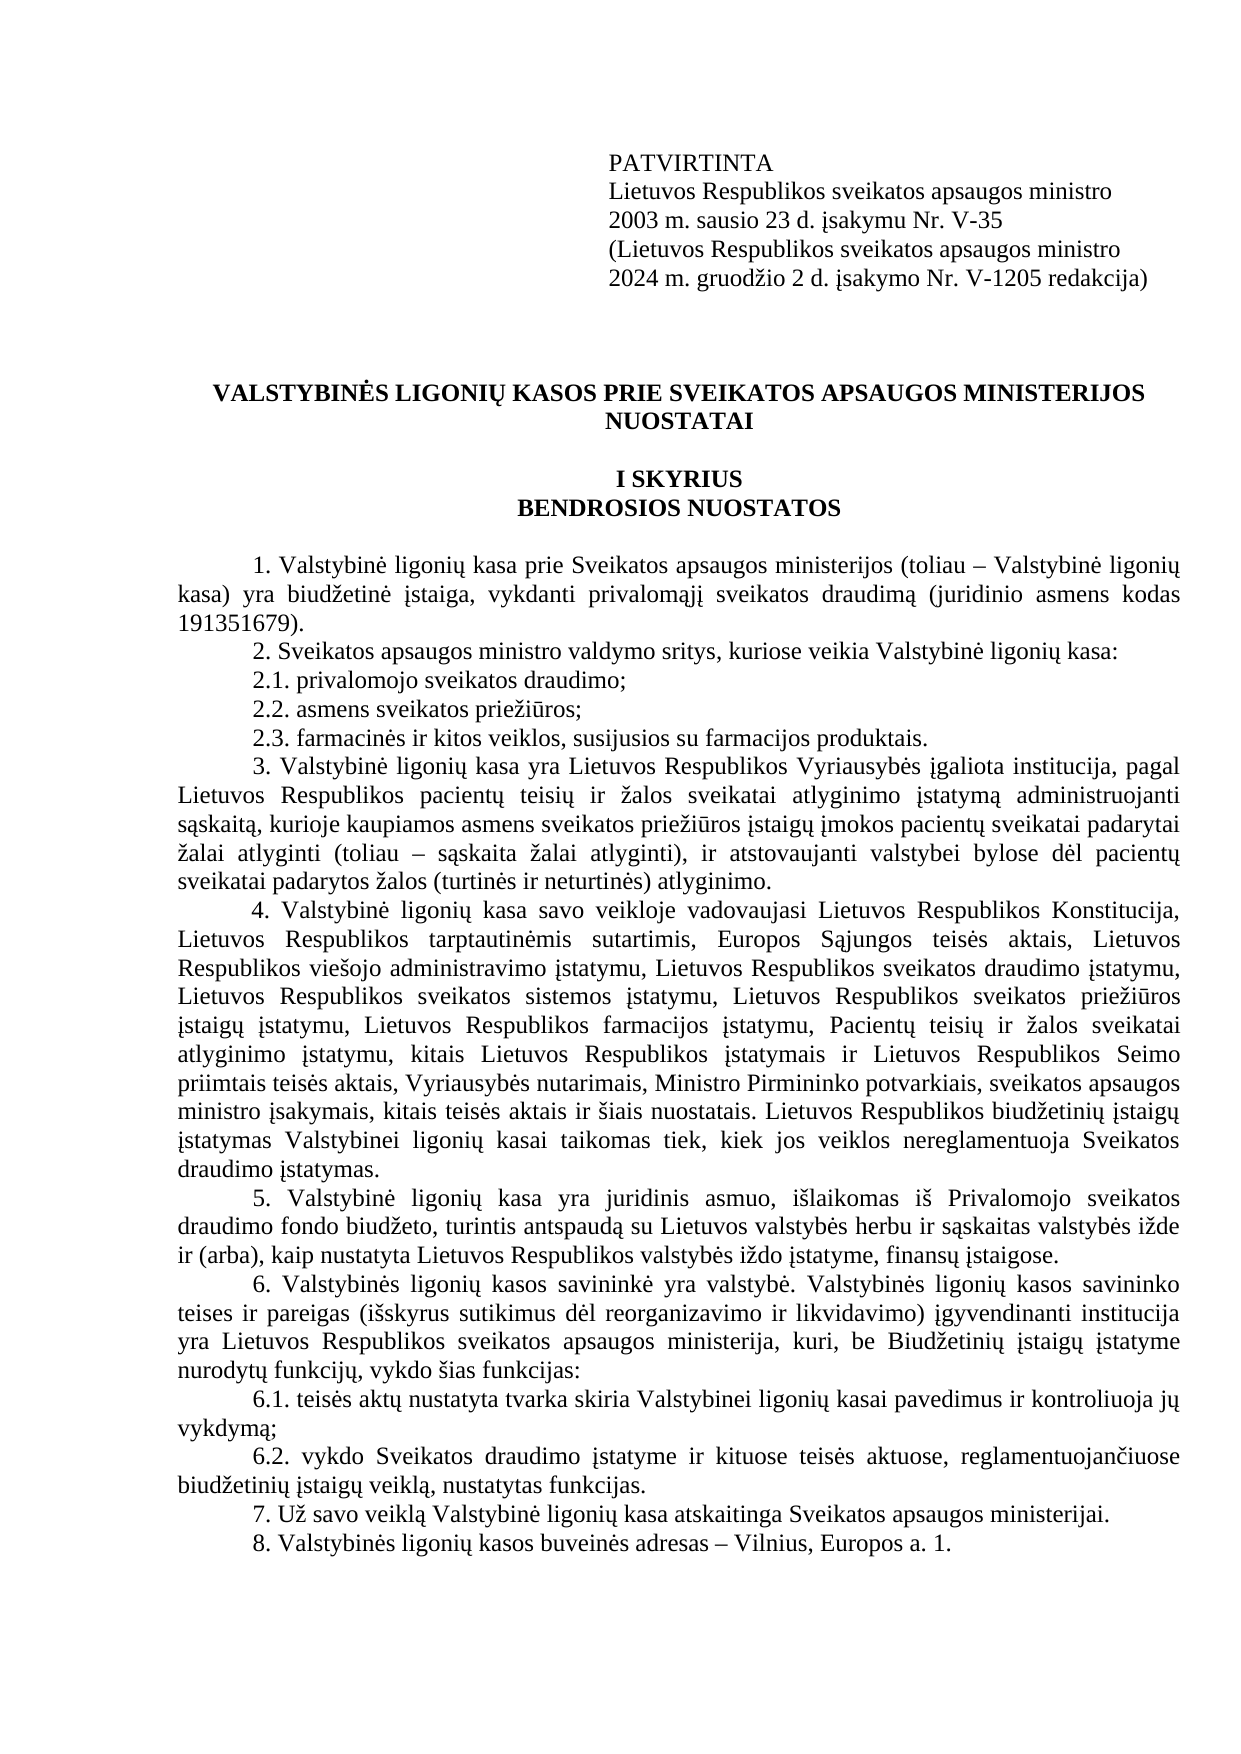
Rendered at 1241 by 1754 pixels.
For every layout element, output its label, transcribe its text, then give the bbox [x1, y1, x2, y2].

text 5. Valstybinė ligonių kasa yra juridinis asmuo, išlaikomas iš Privalomojo sveikatos draudimo fondo biudžeto, turintis antspaudą su Lietuvos valstybės herbu ir sąskaitas valstybės ižde ir (arba), kaip nustatyta Lietuvos Respublikos valstybės iždo įstatyme, finansų įstaigose. [177, 1183, 1181, 1269]
text 2.2. asmens sveikatos priežiūros; [177, 694, 1181, 723]
text 6.2. vykdo Sveikatos draudimo įstatyme ir kituose teisės aktuose, reglamentuojančiuose biudžetinių įstaigų veiklą, nustatytas funkcijas. [177, 1441, 1181, 1499]
text (Lietuvos Respublikos sveikatos apsaugos ministro [177, 234, 1181, 263]
text Lietuvos Respublikos sveikatos apsaugos ministro [177, 176, 1181, 205]
text 2.1. privalomojo sveikatos draudimo; [177, 665, 1181, 694]
text 1. Valstybinė ligonių kasa prie Sveikatos apsaugos ministerijos (toliau – Valstybinė ligonių kasa) yra biudžetinė įstaiga, vykdanti privalomąjį sveikatos draudimą (juridinio asmens kodas 191351679). [177, 550, 1181, 636]
text 6. Valstybinės ligonių kasos savininkė yra valstybė. Valstybinės ligonių kasos savininko teises ir pareigas (išskyrus sutikimus dėl reorganizavimo ir likvidavimo) įgyvendinanti institucija yra Lietuvos Respublikos sveikatos apsaugos ministerija, kuri, be Biudžetinių įstaigų įstatyme nurodytų funkcijų, vykdo šias funkcijas: [177, 1269, 1181, 1384]
text 2024 m. gruodžio 2 d. įsakymo Nr. V-1205 redakcija) [177, 263, 1181, 291]
text 6.1. teisės aktų nustatyta tvarka skiria Valstybinei ligonių kasai pavedimus ir kontroliuoja jų vykdymą; [177, 1384, 1181, 1441]
text 3. Valstybinė ligonių kasa yra Lietuvos Respublikos Vyriausybės įgaliota institucija, pagal Lietuvos Respublikos pacientų teisių ir žalos sveikatai atlyginimo įstatymą administruojanti sąskaitą, kurioje kaupiamos asmens sveikatos priežiūros įstaigų įmokos pacientų sveikatai padarytai žalai atlyginti (toliau – sąskaita žalai atlyginti), ir atstovaujanti valstybei bylose dėl pacientų sveikatai padarytos žalos (turtinės ir neturtinės) atlyginimo. [177, 751, 1181, 895]
text VALSTYBINĖS LIGONIŲ KASOS PRIE SVEIKATOS APSAUGOS MINISTERIJOS NUOSTATAI [177, 378, 1181, 435]
text 2. Sveikatos apsaugos ministro valdymo sritys, kuriose veikia Valstybinė ligonių kasa: [177, 636, 1181, 665]
text 8. Valstybinės ligonių kasos buveinės adresas – Vilnius, Europos a. 1. [177, 1528, 1181, 1556]
text 2003 m. sausio 23 d. įsakymu Nr. V-35 [177, 205, 1181, 234]
text I SKYRIUS [177, 464, 1181, 493]
text 2.3. farmacinės ir kitos veiklos, susijusios su farmacijos produktais. [177, 723, 1181, 751]
text 4. Valstybinė ligonių kasa savo veikloje vadovaujasi Lietuvos Respublikos Konstitucija, Lietuvos Respublikos tarptautinėmis sutartimis, Europos Sąjungos teisės aktais, Lietuvos Respublikos viešojo administravimo įstatymu, Lietuvos Respublikos sveikatos draudimo įstatymu, Lietuvos Respublikos sveikatos sistemos įstatymu, Lietuvos Respublikos sveikatos priežiūros įstaigų įstatymu, Lietuvos Respublikos farmacijos įstatymu, Pacientų teisių ir žalos sveikatai atlyginimo įstatymu, kitais Lietuvos Respublikos įstatymais ir Lietuvos Respublikos Seimo priimtais teisės aktais, Vyriausybės nutarimais, Ministro Pirmininko potvarkiais, sveikatos apsaugos ministro įsakymais, kitais teisės aktais ir šiais nuostatais. Lietuvos Respublikos biudžetinių įstaigų įstatymas Valstybinei ligonių kasai taikomas tiek, kiek jos veiklos nereglamentuoja Sveikatos draudimo įstatymas. [177, 895, 1181, 1183]
text 7. Už savo veiklą Valstybinė ligonių kasa atskaitinga Sveikatos apsaugos ministerijai. [177, 1499, 1181, 1528]
text PATVIRTINTA [177, 148, 1181, 176]
text BENDROSIOS NUOSTATOS [177, 493, 1181, 521]
